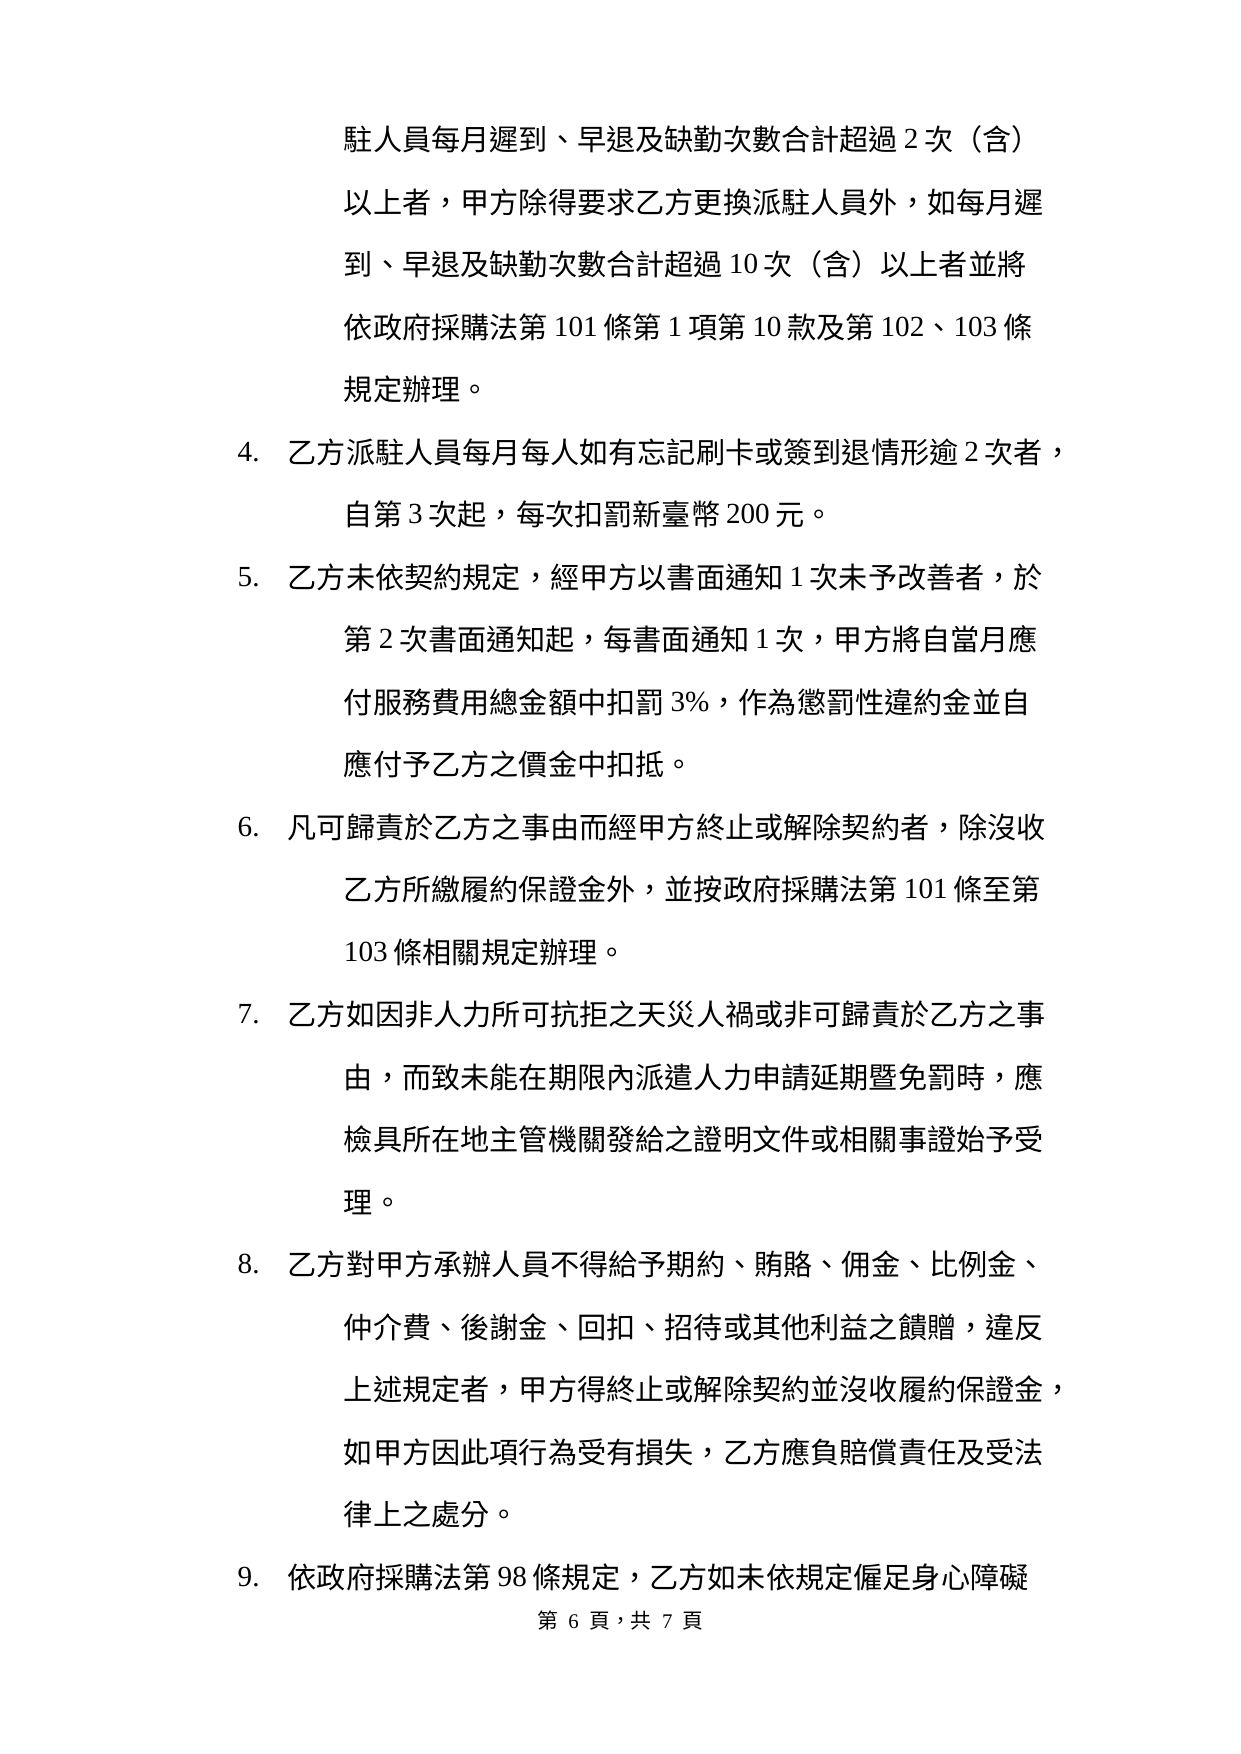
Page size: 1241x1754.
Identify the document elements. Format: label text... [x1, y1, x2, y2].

list 駐人員每月遲到、早退及缺勤次數合計超過2次（含）以上者，甲方除得要求乙方更換派駐人員外，如每月遲到、早退及缺勤次數合計超過10次（含）以上者並將依政府採購法第101條第1項第10款及第102、103條規定辦理。 [237, 96, 1053, 409]
list 依政府採購法第98條規定，乙方如未依規定僱足身心障礙 [237, 1534, 1053, 1596]
list 乙方未依契約規定，經甲方以書面通知1次未予改善者，於第2次書面通知起，每書面通知1次，甲方將自當月應付服務費用總金額中扣罰3%，作為懲罰性違約金並自應付予乙方之價金中扣抵。 [237, 534, 1053, 784]
list 凡可歸責於乙方之事由而經甲方終止或解除契約者，除沒收乙方所繳履約保證金外，並按政府採購法第101條至第103條相關規定辦理。 [237, 784, 1053, 971]
list 乙方對甲方承辦人員不得給予期約、賄賂、佣金、比例金、仲介費、後謝金、回扣、招待或其他利益之饋贈，違反上述規定者，甲方得終止或解除契約並沒收履約保證金，如甲方因此項行為受有損失，乙方應負賠償責任及受法律上之處分。 [237, 1221, 1053, 1534]
list 乙方如因非人力所可抗拒之天災人禍或非可歸責於乙方之事由，而致未能在期限內派遣人力申請延期暨免罰時，應檢具所在地主管機關發給之證明文件或相關事證始予受理。 [237, 971, 1053, 1221]
list 乙方派駐人員每月每人如有忘記刷卡或簽到退情形逾2次者，自第3次起，每次扣罰新臺幣200元。 [237, 409, 1053, 534]
